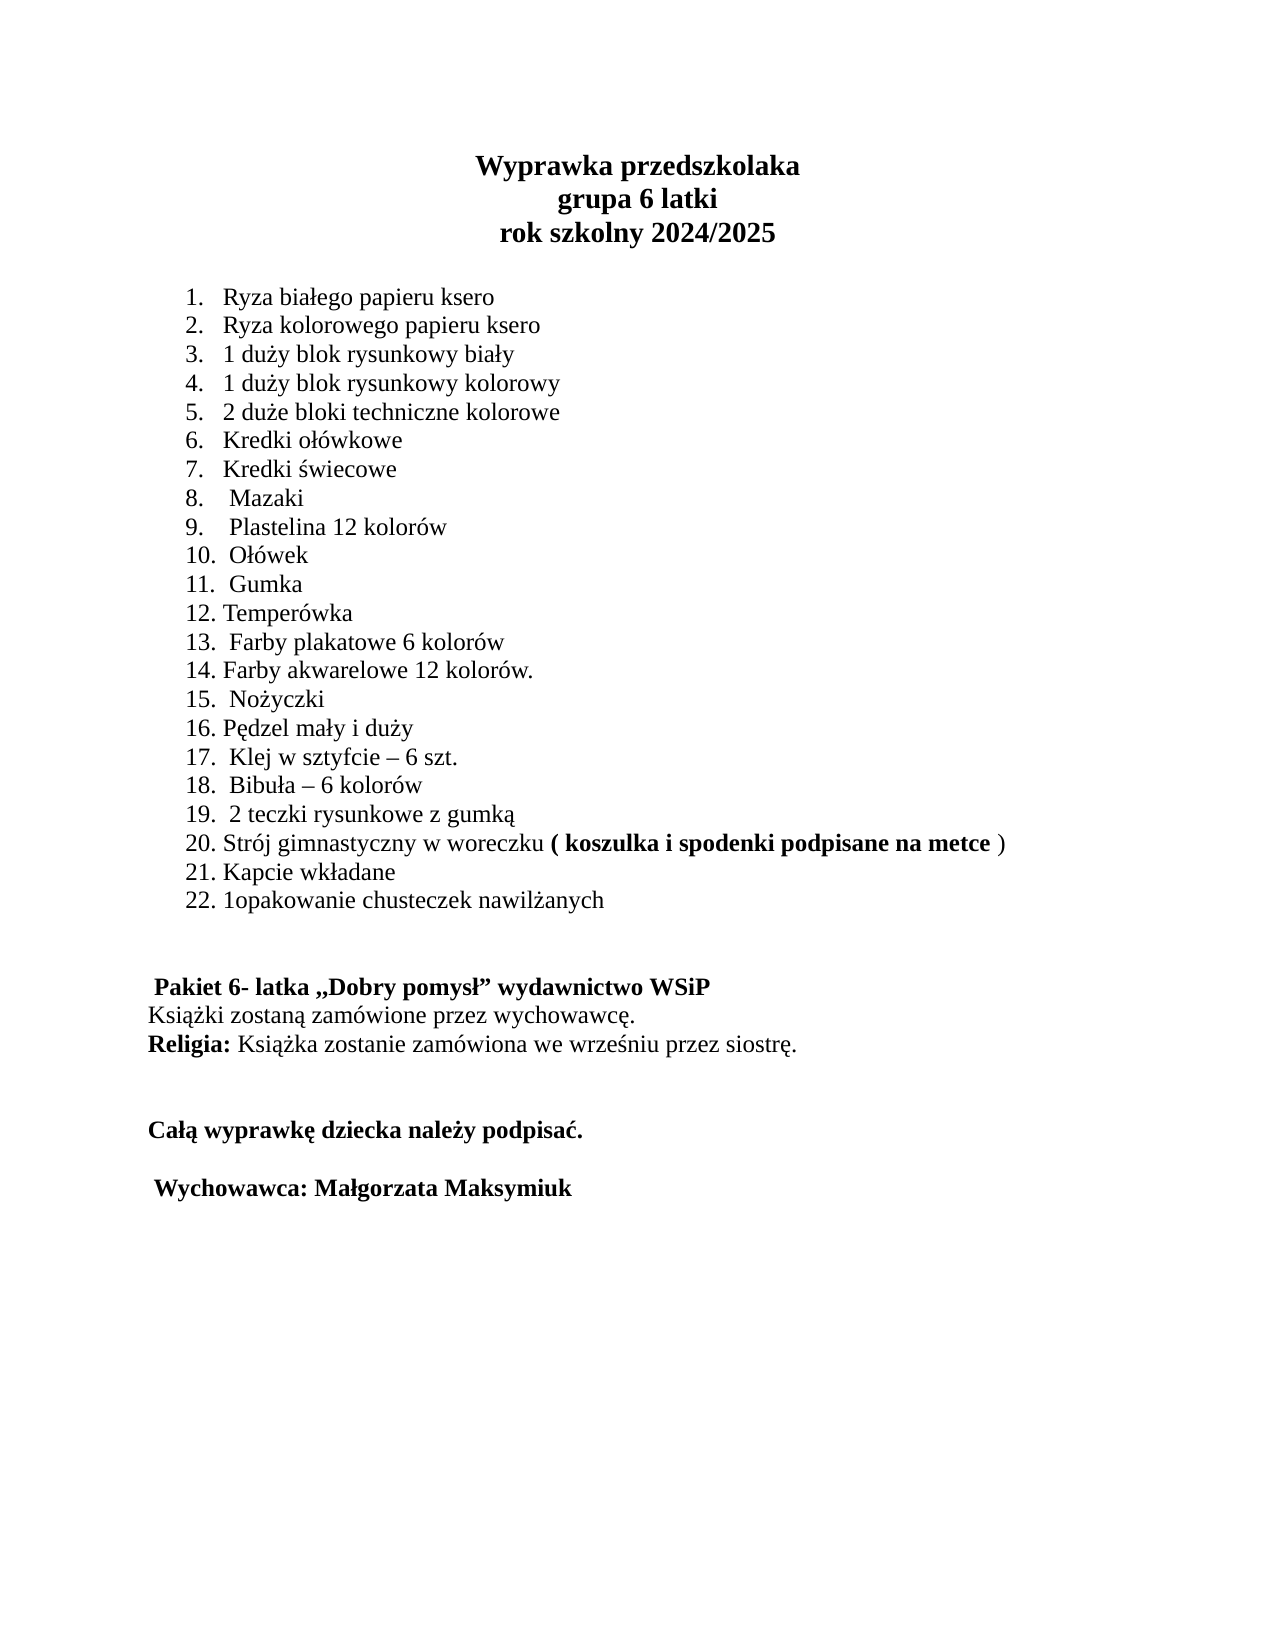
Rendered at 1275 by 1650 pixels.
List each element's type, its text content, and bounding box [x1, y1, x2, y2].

list Nożyczki [185, 684, 1127, 713]
list 1 duży blok rysunkowy biały [185, 339, 1127, 368]
text Wyprawka przedszkolaka [148, 148, 1127, 181]
list Temperówka [185, 598, 1127, 627]
text Religia: Książka zostanie zamówiona we wrześniu przez siostrę. [148, 1029, 1127, 1058]
text Całą wyprawkę dziecka należy podpisać. [148, 1116, 1127, 1144]
list Ryza białego papieru ksero [185, 282, 1127, 311]
list Strój gimnastyczny w woreczku ( koszulka i spodenki podpisane na metce ) [185, 828, 1127, 857]
list Plastelina 12 kolorów [185, 512, 1127, 541]
list 1opakowanie chusteczek nawilżanych [185, 886, 1127, 914]
text Wychowawca: Małgorzata Maksymiuk [148, 1173, 1127, 1202]
list 2 duże bloki techniczne kolorowe [185, 397, 1127, 426]
list 1 duży blok rysunkowy kolorowy [185, 368, 1127, 397]
list Ryza kolorowego papieru ksero [185, 311, 1127, 339]
list Kapcie wkładane [185, 857, 1127, 886]
list Kredki świecowe [185, 454, 1127, 483]
text Pakiet 6- latka ,,Dobry pomysł” wydawnictwo WSiP [148, 972, 1127, 1001]
text grupa 6 latki [148, 181, 1127, 215]
list Pędzel mały i duży [185, 713, 1127, 742]
list Gumka [185, 569, 1127, 598]
list Farby akwarelowe 12 kolorów. [185, 656, 1127, 684]
list Bibuła – 6 kolorów [185, 771, 1127, 799]
list Ołówek [185, 541, 1127, 569]
text rok szkolny 2024/2025 [148, 215, 1127, 248]
list Mazaki [185, 483, 1127, 512]
list 2 teczki rysunkowe z gumką [185, 799, 1127, 828]
list Farby plakatowe 6 kolorów [185, 627, 1127, 656]
list Kredki ołówkowe [185, 426, 1127, 454]
text Książki zostaną zamówione przez wychowawcę. [148, 1001, 1127, 1029]
list Klej w sztyfcie – 6 szt. [185, 742, 1127, 771]
